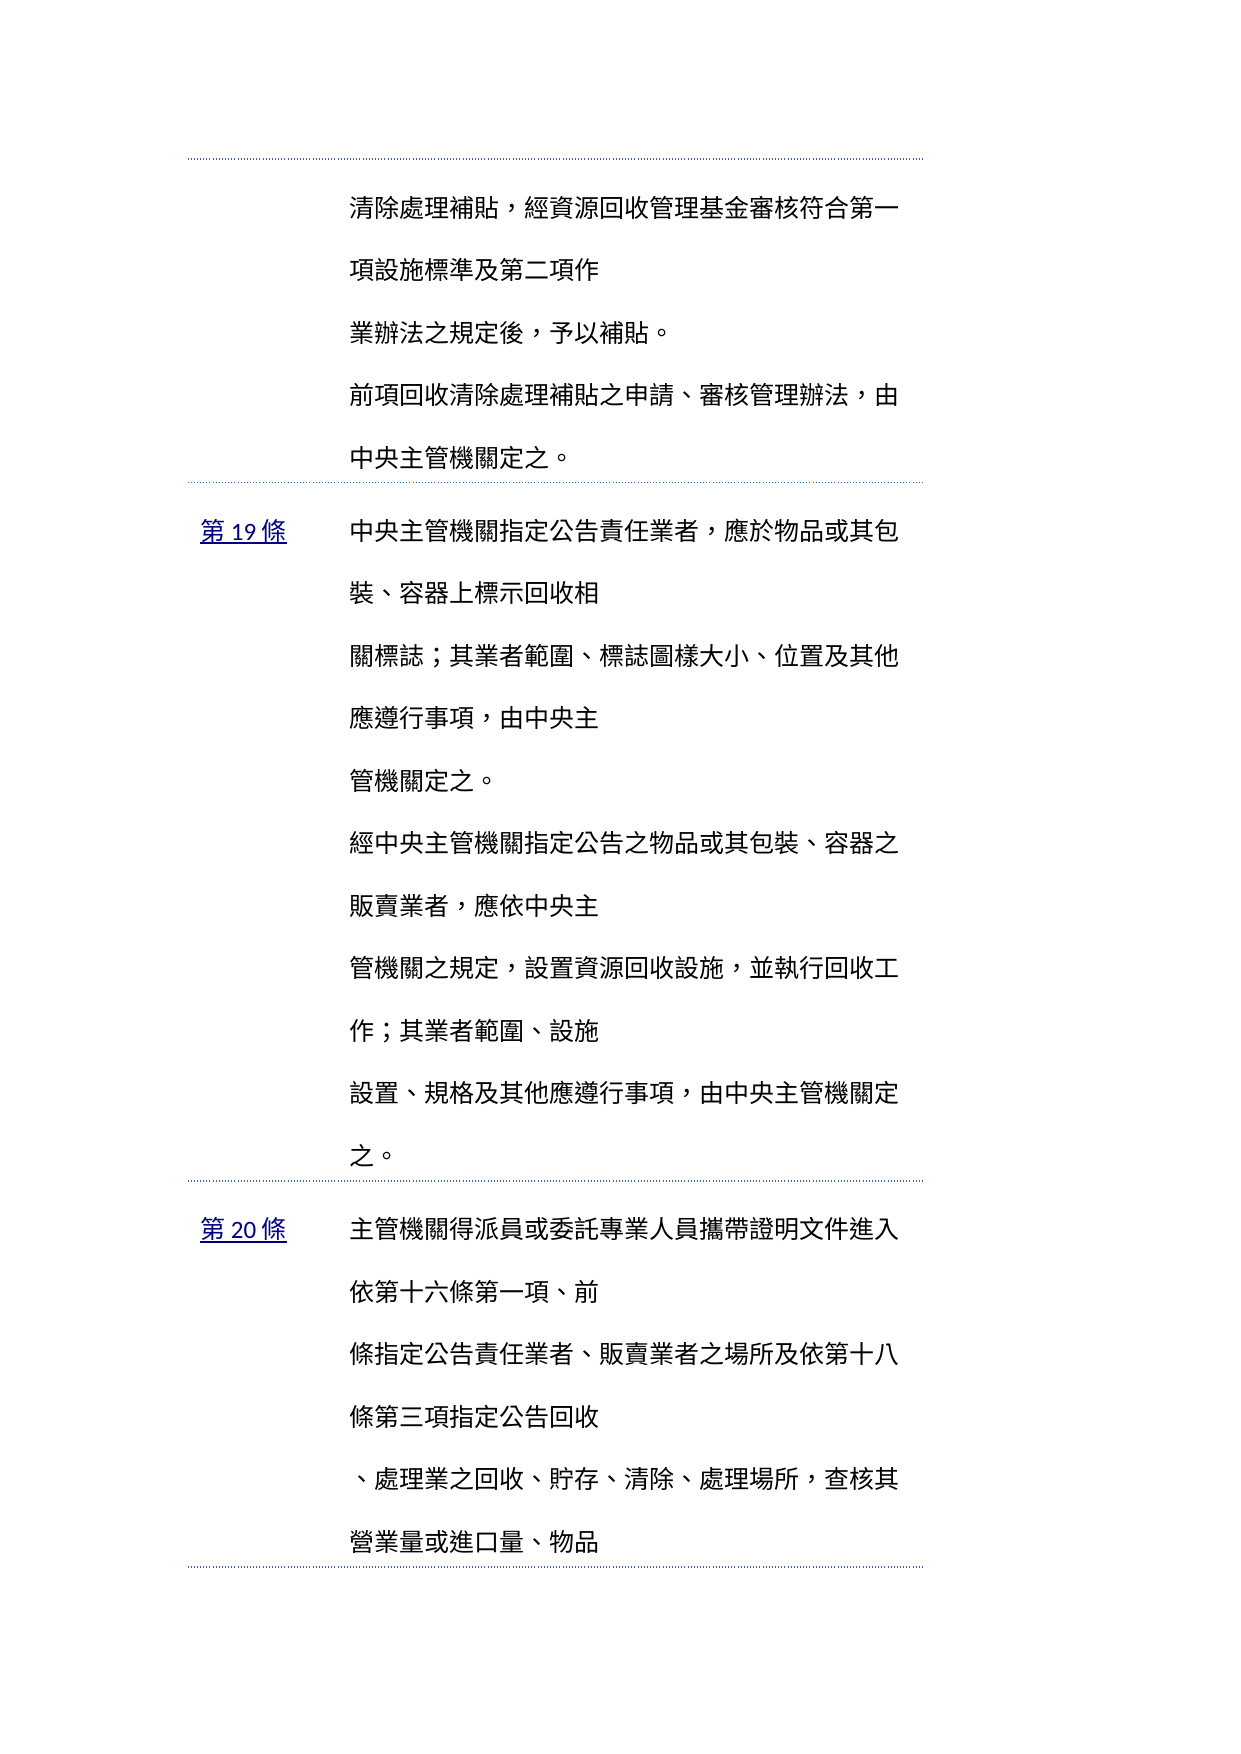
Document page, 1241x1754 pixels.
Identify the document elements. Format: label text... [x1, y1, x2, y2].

table_cell 清除處理補貼，經資源回收管理基金審核符合第一項設施標準及第二項作 業辦法之規定後，予以補貼。 前項回收清除處理補貼之申請、審核管理辦法，由中央主管機關定之。 [337, 158, 923, 482]
table_cell 第 20 條 [188, 1180, 312, 1566]
table_cell 第 19 條 [188, 482, 312, 1180]
table_cell [312, 1180, 337, 1566]
table_cell [188, 158, 312, 482]
table_cell 中央主管機關指定公告責任業者，應於物品或其包裝、容器上標示回收相 關標誌；其業者範圍、標誌圖樣大小、位置及其他應遵行事項，由中央主 管機關定之。 經中央主管機關指定公告之物品或其包裝、容器之販賣業者，應依中央主 管機關之規定，設置資源回收設施，並執行回收工作；其業者範圍、設施 設置、規格及其他應遵行事項，由中央主管機關定之。 [337, 482, 923, 1180]
table_cell 主管機關得派員或委託專業人員攜帶證明文件進入依第十六條第一項、前 條指定公告責任業者、販賣業者之場所及依第十八條第三項指定公告回收 、處理業之回收、貯存、清除、處理場所，查核其營業量或進口量、物品 [337, 1180, 923, 1566]
table_cell [312, 482, 337, 1180]
table_cell [312, 158, 337, 482]
